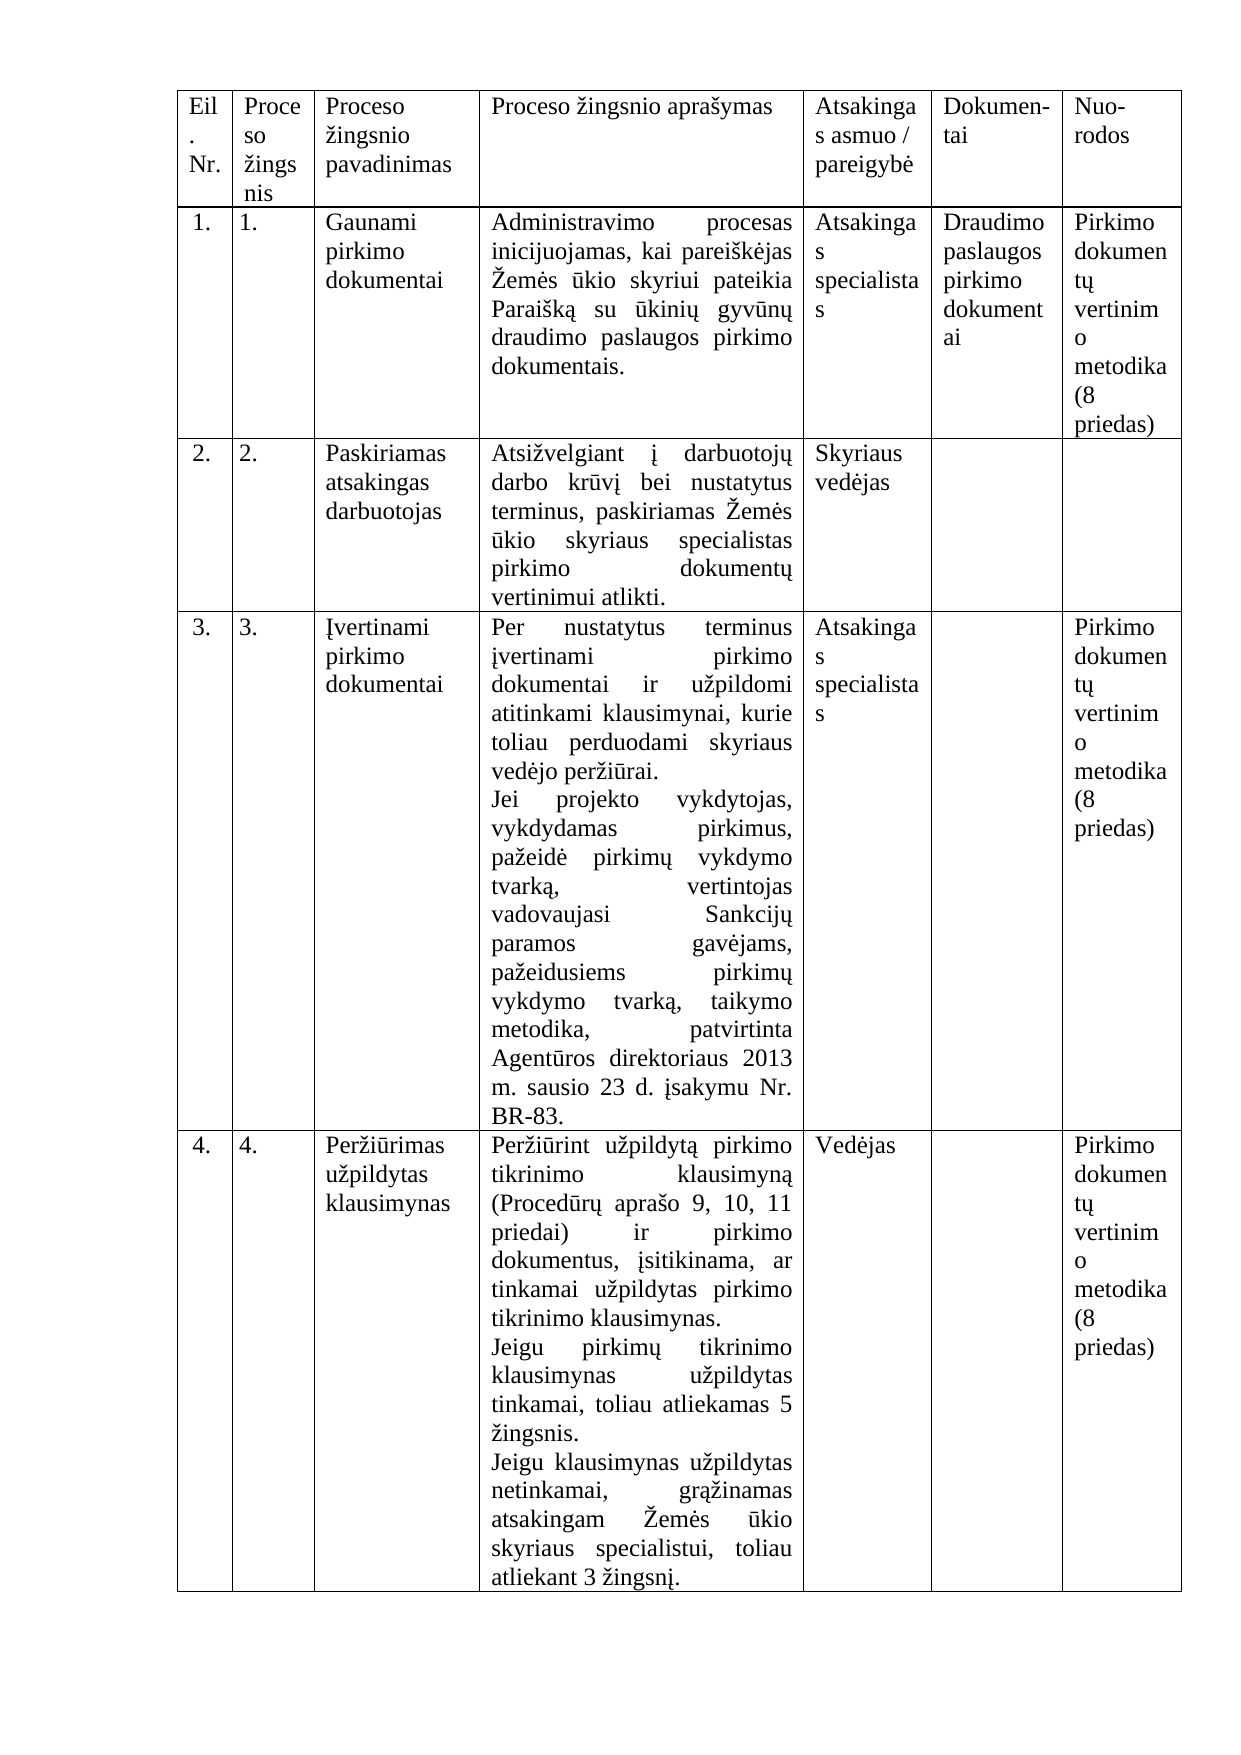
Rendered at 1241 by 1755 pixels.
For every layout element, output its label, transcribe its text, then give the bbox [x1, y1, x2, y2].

table_cell Administravimo procesas inicijuojamas, kai pareiškėjas Žemės ūkio skyriui pateikia Paraišką su ūkinių gyvūnų draudimo paslaugos pirkimo dokumentais. [480, 208, 803, 437]
table_cell [932, 439, 1062, 611]
table_cell 4. [233, 1131, 314, 1591]
table_cell [1063, 439, 1181, 611]
table_cell Vedėjas [804, 1131, 931, 1591]
table_cell 2. [233, 439, 314, 611]
table_cell Draudimo paslaugos pirkimo dokumentai [932, 208, 1062, 437]
table_cell Peržiūrint užpildytą pirkimo tikrinimo klausimyną (Procedūrų aprašo 9, 10, 11 priedai) ir pirkimo dokumentus, įsitikinama, ar tinkamai užpildytas pirkimo tikrinimo klausimynas. Jeigu pirkimų tikrinimo klausimynas užpildytas tinkamai, toliau atliekamas 5 žingsnis. Jeigu klausimynas užpildytas netinkamai, grąžinamas atsakingam Žemės ūkio skyriaus specialistui, toliau atliekant 3 žingsnį. [480, 1131, 803, 1591]
table_cell Pirkimo dokumentų vertinimo metodika (8 priedas) [1063, 1131, 1181, 1591]
table_header Proceso žingsnio aprašymas [480, 91, 803, 206]
table_cell 3. [233, 612, 314, 1129]
table_cell Paskiriamas atsakingas darbuotojas [315, 439, 479, 611]
table_cell Atsižvelgiant į darbuotojų darbo krūvį bei nustatytus terminus, paskiriamas Žemės ūkio skyriaus specialistas pirkimo dokumentų vertinimui atlikti. [480, 439, 803, 611]
table_cell 3. [178, 612, 232, 1129]
table_header Nuo- rodos [1063, 91, 1181, 206]
table_header Proceso žingsnio pavadinimas [315, 91, 479, 206]
table_cell 2. [178, 439, 232, 611]
table_header Dokumen-tai [932, 91, 1062, 206]
table_cell Per nustatytus terminus įvertinami pirkimo dokumentai ir užpildomi atitinkami klausimynai, kurie toliau perduodami skyriaus vedėjo peržiūrai. Jei projekto vykdytojas, vykdydamas pirkimus, pažeidė pirkimų vykdymo tvarką, vertintojas vadovaujasi Sankcijų paramos gavėjams, pažeidusiems pirkimų vykdymo tvarką, taikymo metodika, patvirtinta Agentūros direktoriaus 2013 m. sausio 23 d. įsakymu Nr. BR-83. [480, 612, 803, 1129]
table_cell Įvertinami pirkimo dokumentai [315, 612, 479, 1129]
table_cell [932, 1131, 1062, 1591]
table_header Atsakingas asmuo / pareigybė [804, 91, 931, 206]
table_cell 1. [178, 208, 232, 437]
table_cell Skyriaus vedėjas [804, 439, 931, 611]
table_header Proceso žingsnis [233, 91, 314, 206]
table_header Eil. Nr. [178, 91, 232, 206]
table_cell Gaunami pirkimo dokumentai [315, 208, 479, 437]
table_cell [932, 612, 1062, 1129]
table_cell Atsakingas specialistas [804, 612, 931, 1129]
table_cell Pirkimo dokumentų vertinimo metodika (8 priedas) [1063, 612, 1181, 1129]
table_cell Peržiūrimas užpildytas klausimynas [315, 1131, 479, 1591]
table_cell 4. [178, 1131, 232, 1591]
table_cell 1. [233, 208, 314, 437]
table_cell Atsakingas specialistas [804, 208, 931, 437]
table_cell Pirkimo dokumentų vertinimo metodika (8 priedas) [1063, 208, 1181, 437]
